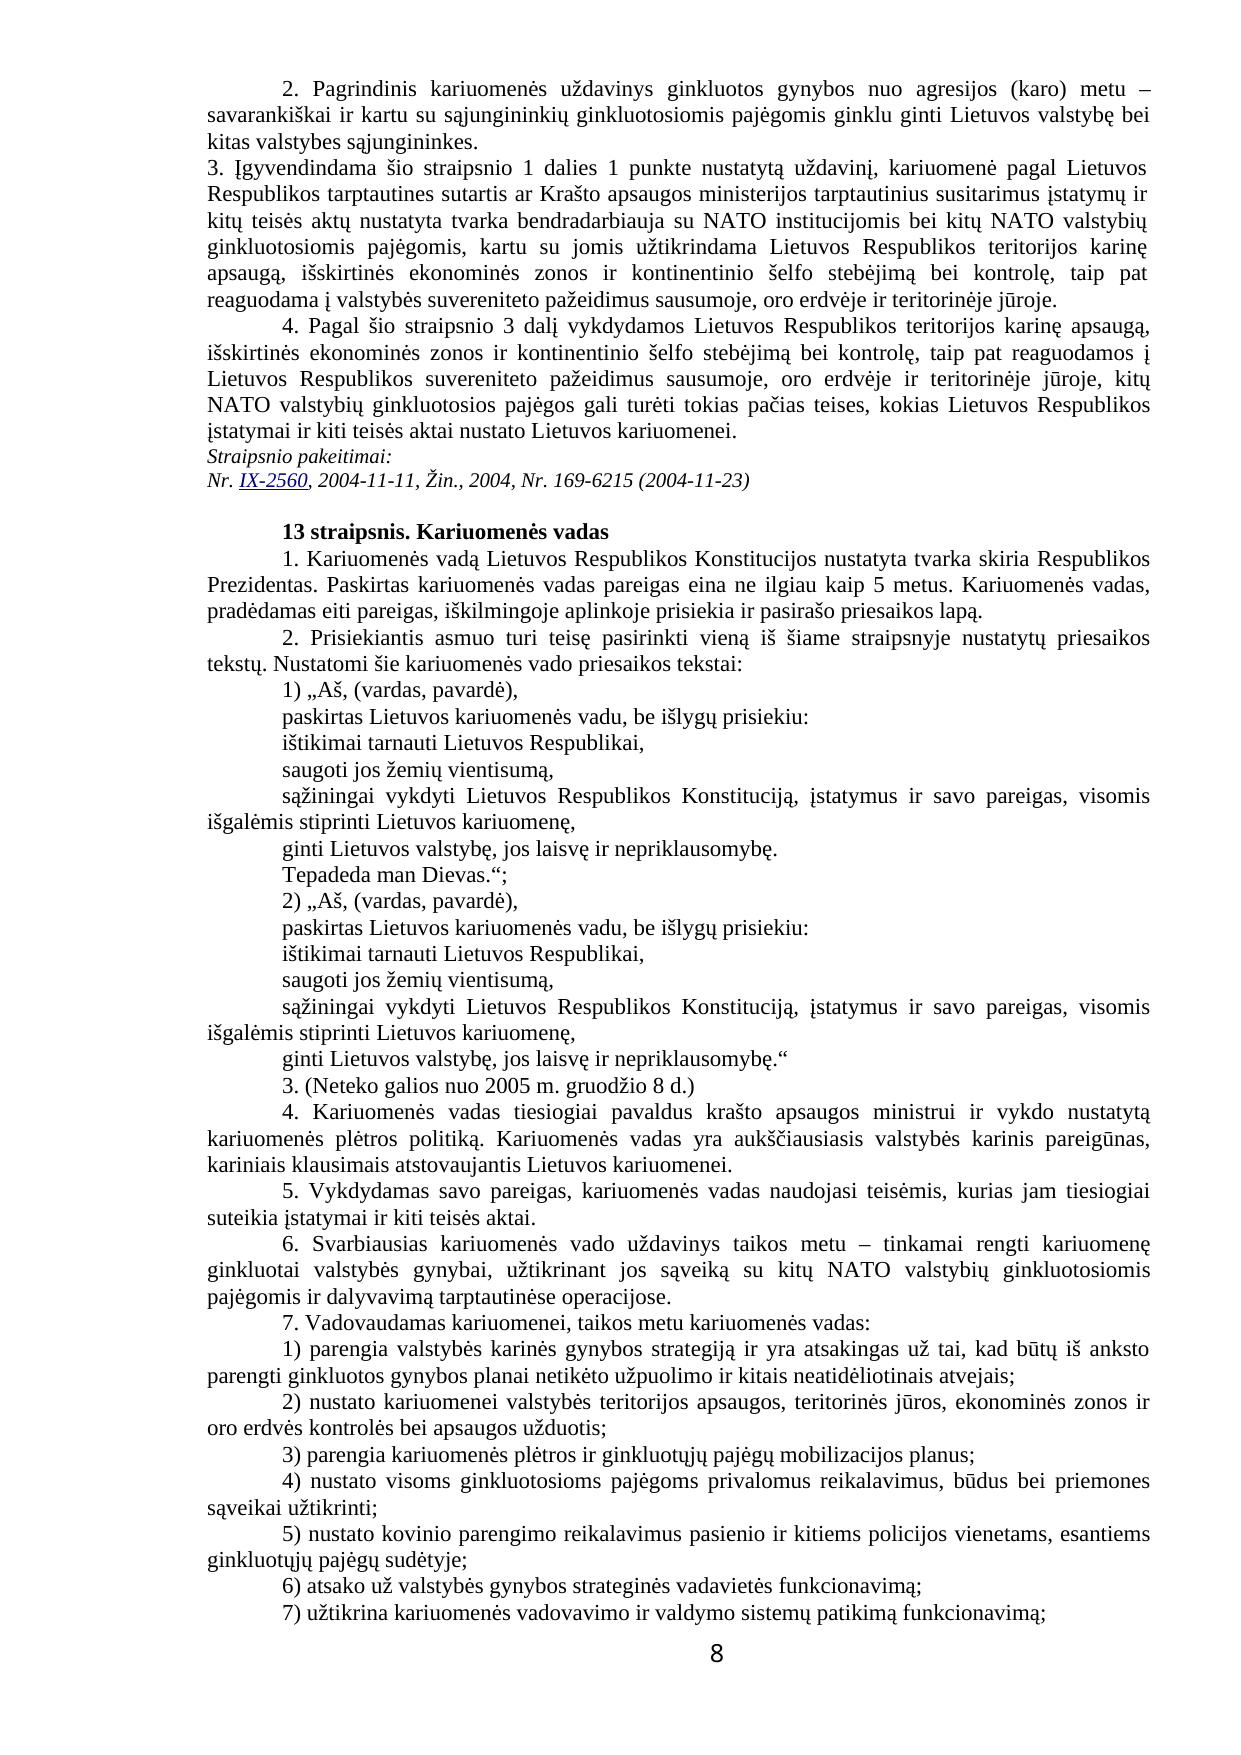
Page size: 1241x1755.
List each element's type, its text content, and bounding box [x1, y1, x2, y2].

text 2. Prisiekiantis asmuo turi teisę pasirinkti vieną iš šiame straipsnyje nustatytų priesaikos tekstų. Nustatomi šie kariuomenės vado priesaikos tekstai: [207, 624, 1152, 677]
text Straipsnio pakeitimai: [207, 444, 1152, 468]
text 6) atsako už valstybės gynybos strateginės vadavietės funkcionavimą; [207, 1573, 1152, 1599]
text 13 straipsnis. Kariuomenės vadas [207, 518, 1152, 545]
text 1. Kariuomenės vadą Lietuvos Respublikos Konstitucijos nustatyta tvarka skiria Respublikos Prezidentas. Paskirtas kariuomenės vadas pareigas eina ne ilgiau kaip 5 metus. Kariuomenės vadas, pradėdamas eiti pareigas, iškilmingoje aplinkoje prisiekia ir pasirašo priesaikos lapą. [207, 545, 1152, 624]
text sąžiningai vykdyti Lietuvos Respublikos Konstituciją, įstatymus ir savo pareigas, visomis išgalėmis stiprinti Lietuvos kariuomenę, [207, 993, 1152, 1046]
text Tepadeda man Dievas.“; [207, 861, 1152, 887]
text paskirtas Lietuvos kariuomenės vadu, be išlygų prisiekiu: [207, 703, 1152, 729]
text 5. Vykdydamas savo pareigas, kariuomenės vadas naudojasi teisėmis, kurias jam tiesiogiai suteikia įstatymai ir kiti teisės aktai. [207, 1177, 1152, 1230]
text 3) parengia kariuomenės plėtros ir ginkluotųjų pajėgų mobilizacijos planus; [207, 1441, 1152, 1467]
text 3. Įgyvendindama šio straipsnio 1 dalies 1 punkte nustatytą uždavinį, kariuomenė pagal Lietuvos Respublikos tarptautines sutartis ar Krašto apsaugos ministerijos tarptautinius susitarimus įstatymų ir kitų teisės aktų nustatyta tvarka bendradarbiauja su NATO institucijomis bei kitų NATO valstybių ginkluotosiomis pajėgomis, kartu su jomis užtikrindama Lietuvos Respublikos teritorijos karinę apsaugą, išskirtinės ekonominės zonos ir kontinentinio šelfo stebėjimą bei kontrolę, taip pat reaguodama į valstybės suvereniteto pažeidimus sausumoje, oro erdvėje ir teritorinėje jūroje. [207, 154, 1149, 312]
text 1) parengia valstybės karinės gynybos strategiją ir yra atsakingas už tai, kad būtų iš anksto parengti ginkluotos gynybos planai netikėto užpuolimo ir kitais neatidėliotinais atvejais; [207, 1335, 1152, 1388]
text 2. Pagrindinis kariuomenės uždavinys ginkluotos gynybos nuo agresijos (karo) metu – savarankiškai ir kartu su sąjungininkių ginkluotosiomis pajėgomis ginklu ginti Lietuvos valstybę bei kitas valstybes sąjungininkes. [207, 75, 1152, 154]
text 6. Svarbiausias kariuomenės vado uždavinys taikos metu – tinkamai rengti kariuomenę ginkluotai valstybės gynybai, užtikrinant jos sąveiką su kitų NATO valstybių ginkluotosiomis pajėgomis ir dalyvavimą tarptautinėse operacijose. [207, 1230, 1152, 1309]
text ištikimai tarnauti Lietuvos Respublikai, [207, 940, 1152, 966]
text 7) užtikrina kariuomenės vadovavimo ir valdymo sistemų patikimą funkcionavimą; [207, 1599, 1152, 1625]
text ginti Lietuvos valstybę, jos laisvę ir nepriklausomybę.“ [207, 1046, 1152, 1072]
text paskirtas Lietuvos kariuomenės vadu, be išlygų prisiekiu: [207, 914, 1152, 940]
text 2) nustato kariuomenei valstybės teritorijos apsaugos, teritorinės jūros, ekonominės zonos ir oro erdvės kontrolės bei apsaugos užduotis; [207, 1388, 1152, 1441]
text 1) „Aš, (vardas, pavardė), [207, 677, 1152, 703]
text 5) nustato kovinio parengimo reikalavimus pasienio ir kitiems policijos vienetams, esantiems ginkluotųjų pajėgų sudėtyje; [207, 1520, 1152, 1573]
text Nr. IX-2560, 2004-11-11, Žin., 2004, Nr. 169-6215 (2004-11-23) [207, 468, 1152, 492]
text 3. (Neteko galios nuo 2005 m. gruodžio 8 d.) [207, 1072, 1152, 1098]
text 7. Vadovaudamas kariuomenei, taikos metu kariuomenės vadas: [207, 1309, 1152, 1335]
text sąžiningai vykdyti Lietuvos Respublikos Konstituciją, įstatymus ir savo pareigas, visomis išgalėmis stiprinti Lietuvos kariuomenę, [207, 782, 1152, 835]
text 4) nustato visoms ginkluotosioms pajėgoms privalomus reikalavimus, būdus bei priemones sąveikai užtikrinti; [207, 1467, 1152, 1520]
text 2) „Aš, (vardas, pavardė), [207, 887, 1152, 914]
text saugoti jos žemių vientisumą, [207, 966, 1152, 993]
text ginti Lietuvos valstybę, jos laisvę ir nepriklausomybę. [207, 835, 1152, 861]
text ištikimai tarnauti Lietuvos Respublikai, [207, 729, 1152, 756]
text 4. Kariuomenės vadas tiesiogiai pavaldus krašto apsaugos ministrui ir vykdo nustatytą kariuomenės plėtros politiką. Kariuomenės vadas yra aukščiausiasis valstybės karinis pareigūnas, kariniais klausimais atstovaujantis Lietuvos kariuomenei. [207, 1098, 1152, 1177]
text saugoti jos žemių vientisumą, [207, 756, 1152, 782]
text 4. Pagal šio straipsnio 3 dalį vykdydamos Lietuvos Respublikos teritorijos karinę apsaugą, išskirtinės ekonominės zonos ir kontinentinio šelfo stebėjimą bei kontrolę, taip pat reaguodamos į Lietuvos Respublikos suvereniteto pažeidimus sausumoje, oro erdvėje ir teritorinėje jūroje, kitų NATO valstybių ginkluotosios pajėgos gali turėti tokias pačias teises, kokias Lietuvos Respublikos įstatymai ir kiti teisės aktai nustato Lietuvos kariuomenei. [207, 312, 1152, 444]
